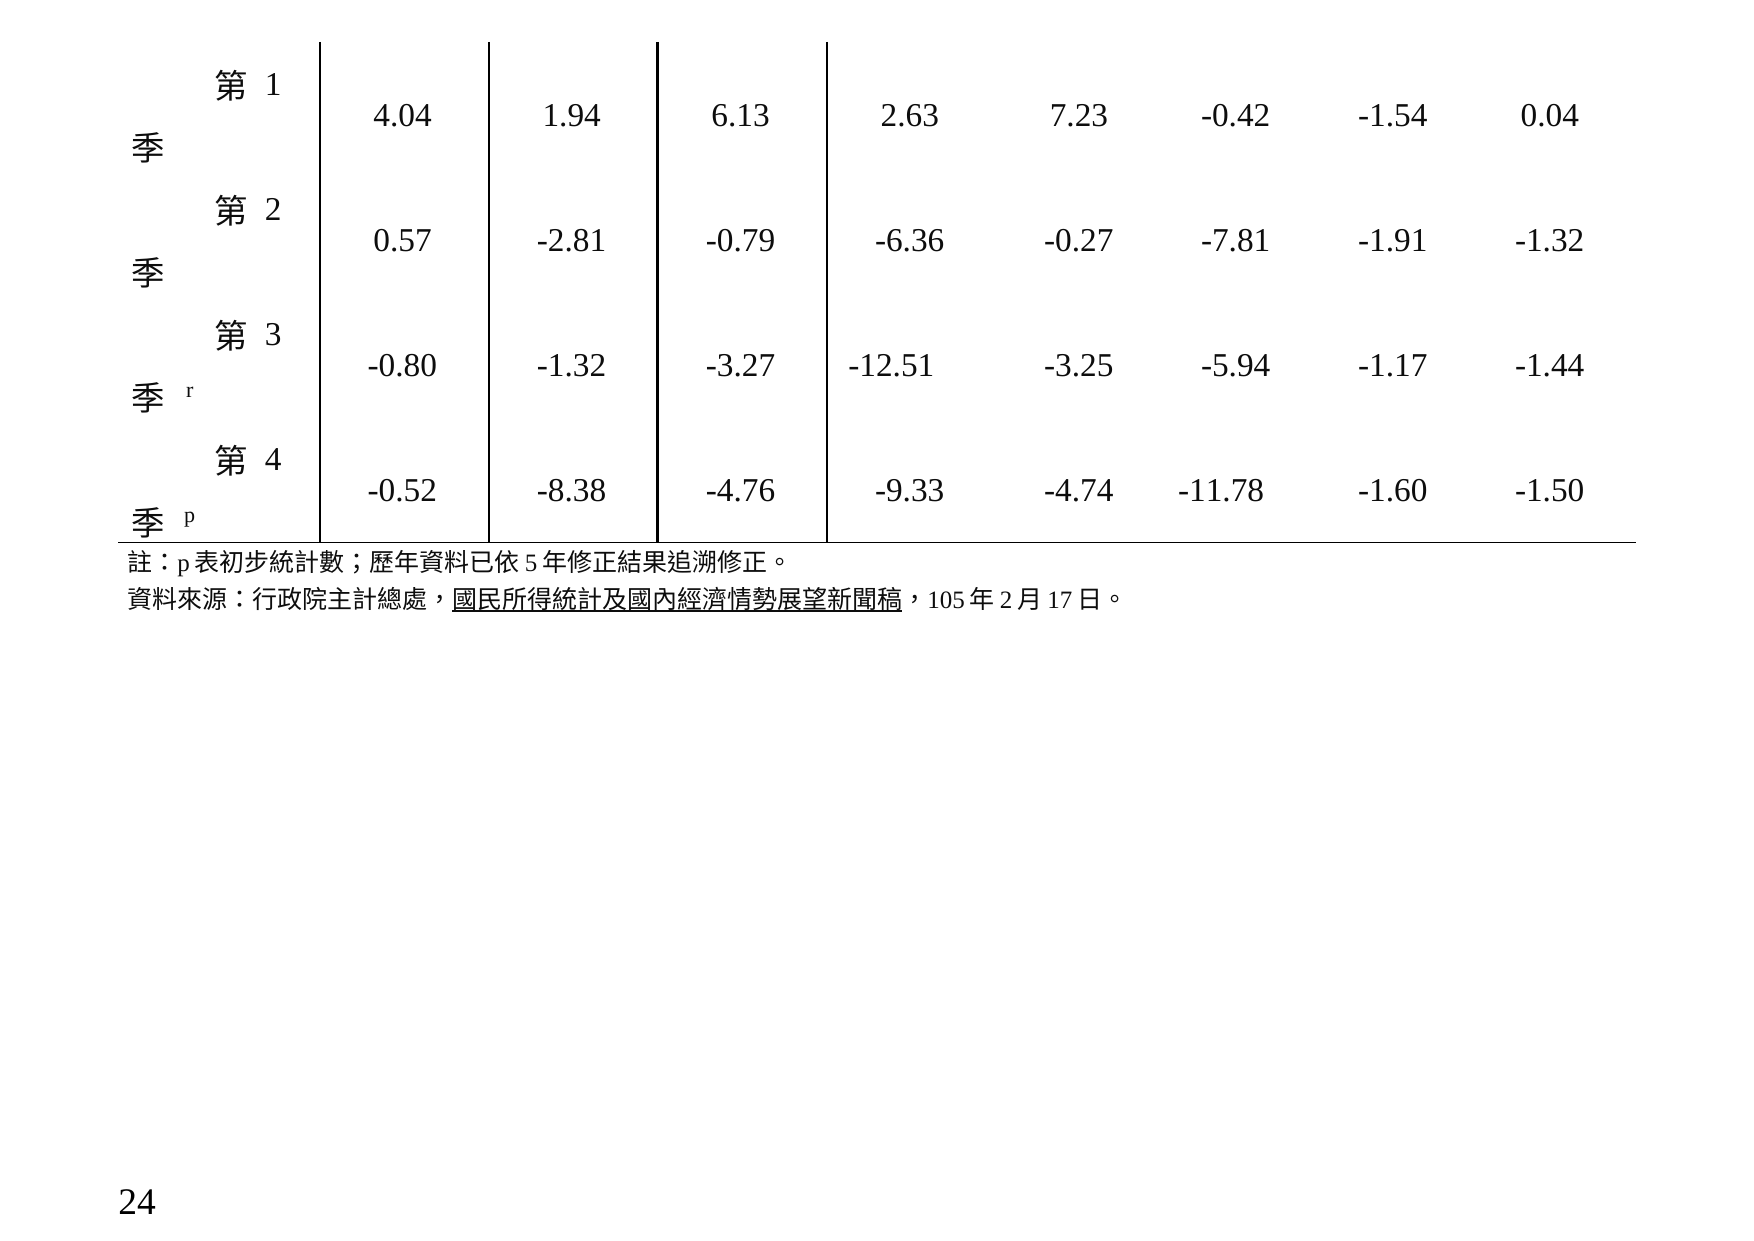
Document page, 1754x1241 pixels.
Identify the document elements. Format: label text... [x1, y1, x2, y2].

table_cell 0.04 [1479, 42, 1636, 167]
table_cell -8.38 [490, 417, 656, 542]
table_cell -6.36 [828, 167, 996, 292]
table_cell 0.57 [321, 167, 488, 292]
table_cell 2.63 [828, 42, 996, 167]
table_cell -1.91 [1322, 167, 1479, 292]
table_cell -4.76 [659, 417, 826, 542]
table_cell -5.94 [1165, 292, 1322, 417]
table_cell -7.81 [1165, 167, 1322, 292]
table_cell 6.13 [659, 42, 826, 167]
text 註：p表初步統計數；歷年資料已依5年修正結果追溯修正。 [127, 543, 1627, 579]
table_cell -1.17 [1322, 292, 1479, 417]
table_cell -1.32 [1479, 167, 1636, 292]
table_cell -1.32 [490, 292, 656, 417]
table_cell -1.50 [1479, 417, 1636, 542]
table_cell -12.51 [828, 292, 996, 417]
table_cell -0.80 [321, 292, 488, 417]
table_cell 4.04 [321, 42, 488, 167]
table_cell -9.33 [828, 417, 996, 542]
table_cell -11.78 [1165, 417, 1322, 542]
table_cell 第2季 [118, 167, 319, 292]
table_cell -2.81 [490, 167, 656, 292]
table_cell -1.60 [1322, 417, 1479, 542]
table_cell -4.74 [996, 417, 1165, 542]
table_cell -0.52 [321, 417, 488, 542]
table_cell -3.27 [659, 292, 826, 417]
table_cell 7.23 [996, 42, 1165, 167]
table_cell 1.94 [490, 42, 656, 167]
table_cell -0.79 [659, 167, 826, 292]
table_cell -1.44 [1479, 292, 1636, 417]
text 資料來源：行政院主計總處，國民所得統計及國內經濟情勢展望新聞稿，105年2月17日。 [127, 579, 1627, 615]
table_cell 第3季r [118, 292, 319, 417]
table_cell 第1季 [118, 42, 319, 167]
table_cell -0.42 [1165, 42, 1322, 167]
table_cell -0.27 [996, 167, 1165, 292]
table_cell 第4季p [118, 417, 319, 542]
table_cell -1.54 [1322, 42, 1479, 167]
table_cell -3.25 [996, 292, 1165, 417]
